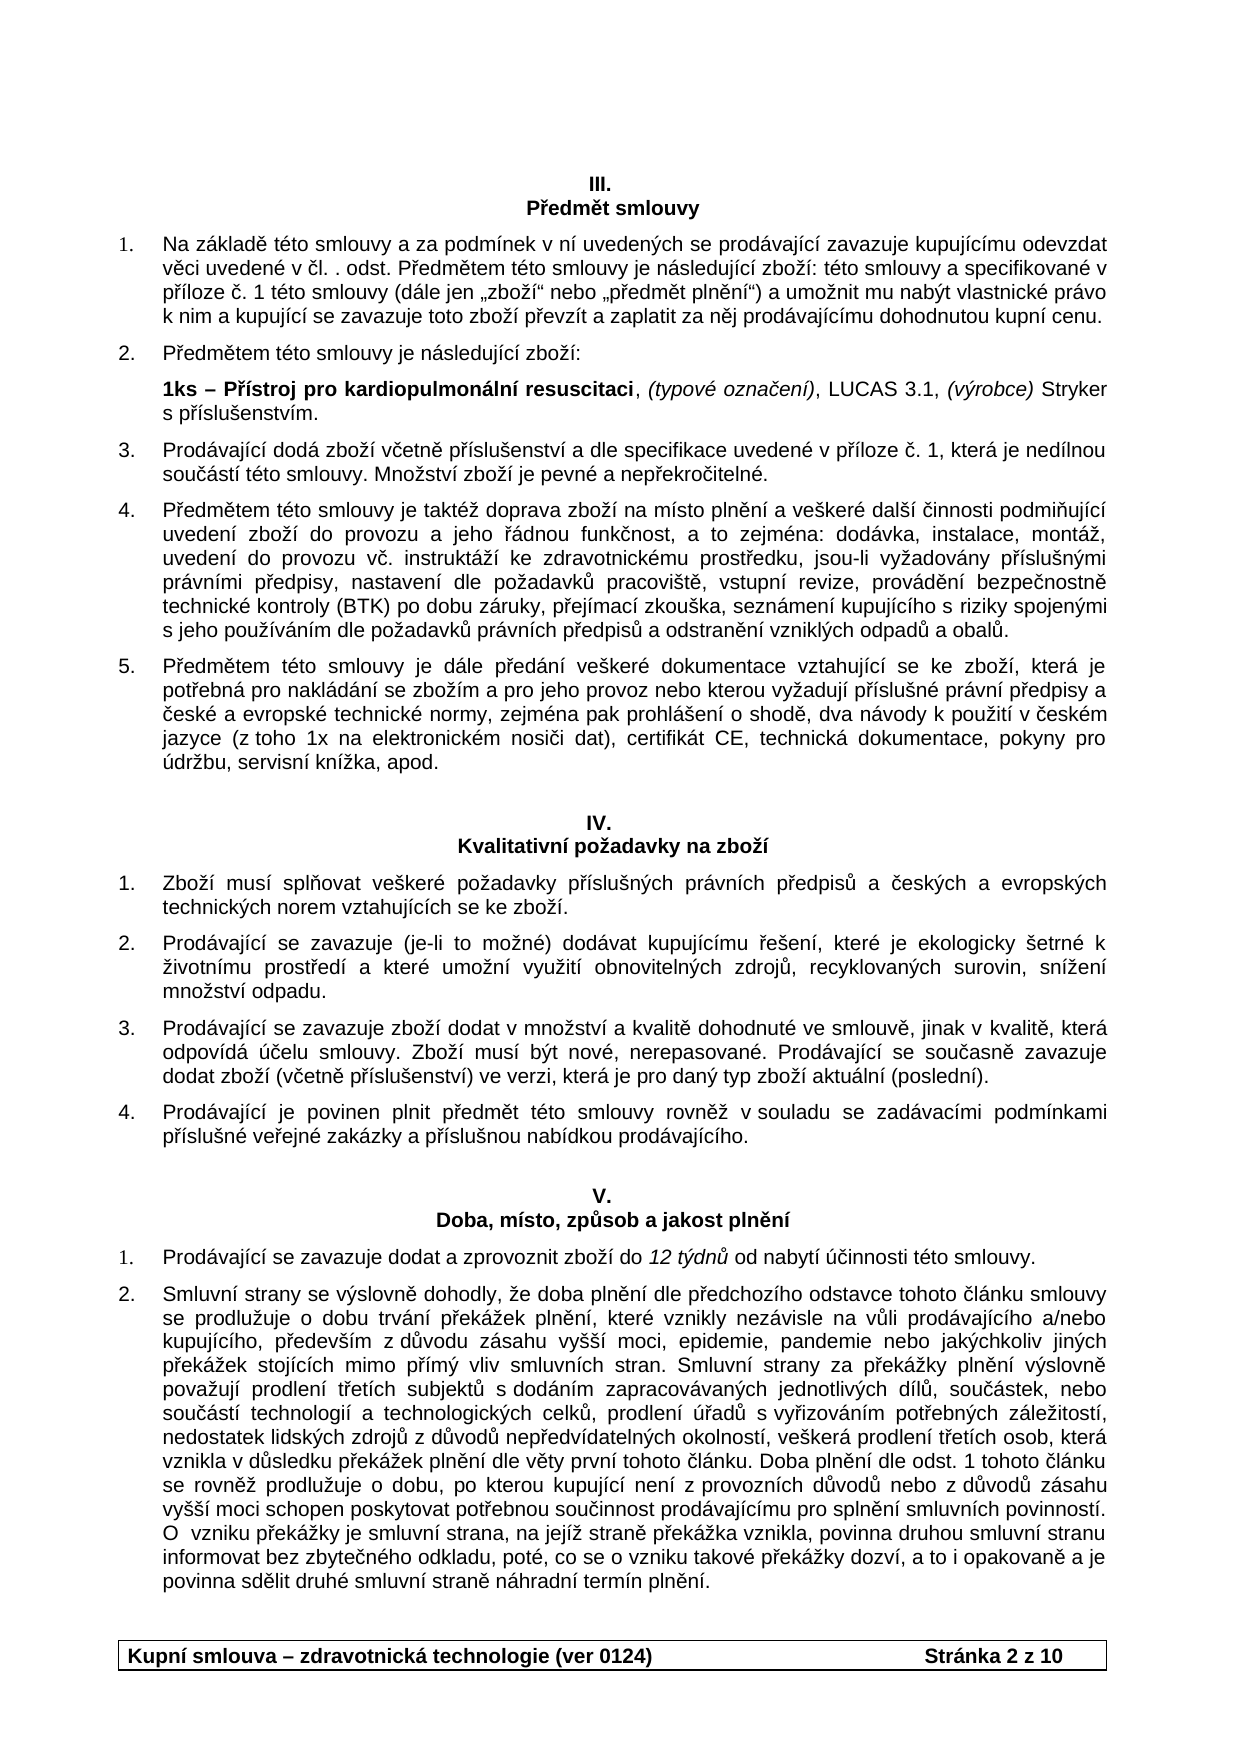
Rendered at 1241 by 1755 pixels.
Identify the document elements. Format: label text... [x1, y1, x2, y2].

list Na základě této smlouvy a za podmínek v ní uvedených se prodávající zavazuje kupujícímu odevzdat věci uvedené v čl. III. odst. 2 této smlouvy a specifikované v příloze č. 1 této smlouvy (dále jen „zboží“ nebo „předmět plnění“) a umožnit mu nabýt vlastnické právo k nim a kupující se zavazuje toto zboží převzít a zaplatit za něj prodávajícímu dohodnutou kupní cenu. [118, 232, 1107, 328]
list Zboží musí splňovat veškeré požadavky příslušných právních předpisů a českých a evropských technických norem vztahujících se ke zboží. [118, 871, 1107, 919]
subtitle Předmět smlouvy [118, 196, 1107, 219]
subtitle Doba, místo, způsob a jakost plnění [118, 1208, 1107, 1232]
list Prodávající je povinen plnit předmět této smlouvy rovněž v souladu se zadávacími podmínkami příslušné veřejné zakázky a příslušnou nabídkou prodávajícího. [118, 1100, 1107, 1148]
list Prodávající dodá zboží včetně příslušenství a dle specifikace uvedené v příloze č. 1, která je nedílnou součástí této smlouvy. Množství zboží je pevné a nepřekročitelné. [118, 437, 1107, 485]
list Předmětem této smlouvy je dále předání veškeré dokumentace vztahující se ke zboží, která je potřebná pro nakládání se zbožím a pro jeho provoz nebo kterou vyžadují příslušné právní předpisy a české a evropské technické normy, zejména pak prohlášení o shodě, dva návody k použití v českém jazyce (z toho 1x na elektronickém nosiči dat), certifikát CE, technická dokumentace, pokyny pro údržbu, servisní knížka, apod. [118, 654, 1107, 774]
list Předmětem této smlouvy je následující zboží: [118, 341, 1107, 364]
list Předmětem této smlouvy je taktéž doprava zboží na místo plnění a veškeré další činnosti podmiňující uvedení zboží do provozu a jeho řádnou funkčnost, a to zejména: dodávka, instalace, montáž, uvedení do provozu vč. instruktáží ke zdravotnickému prostředku, jsou-li vyžadovány příslušnými právními předpisy, nastavení dle požadavků pracoviště, vstupní revize, provádění bezpečnostně technické kontroly (BTK) po dobu záruky, přejímací zkouška, seznámení kupujícího s riziky spojenými s jeho používáním dle požadavků právních předpisů a odstranění vzniklých odpadů a obalů. [118, 498, 1107, 642]
subtitle Kvalitativní požadavky na zboží [118, 834, 1107, 858]
list Prodávající se zavazuje (je-li to možné) dodávat kupujícímu řešení, které je ekologicky šetrné k životnímu prostředí a které umožní využití obnovitelných zdrojů, recyklovaných surovin, snížení množství odpadu. [118, 931, 1107, 1003]
list Prodávající se zavazuje dodat a zprovoznit zboží do 12 týdnů od nabytí účinnosti této smlouvy. [118, 1245, 1107, 1269]
list Prodávající se zavazuje zboží dodat v množství a kvalitě dohodnuté ve smlouvě, jinak v kvalitě, která odpovídá účelu smlouvy. Zboží musí být nové, nerepasované. Prodávající se současně zavazuje dodat zboží (včetně příslušenství) ve verzi, která je pro daný typ zboží aktuální (poslední). [118, 1016, 1107, 1087]
list Smluvní strany se výslovně dohodly, že doba plnění dle předchozího odstavce tohoto článku smlouvy se prodlužuje o dobu trvání překážek plnění, které vznikly nezávisle na vůli prodávajícího a/nebo kupujícího, především z důvodu zásahu vyšší moci, epidemie, pandemie nebo jakýchkoliv jiných překážek stojících mimo přímý vliv smluvních stran. Smluvní strany za překážky plnění výslovně považují prodlení třetích subjektů s dodáním zapracovávaných jednotlivých dílů, součástek, nebo součástí technologií a technologických celků, prodlení úřadů s vyřizováním potřebných záležitostí, nedostatek lidských zdrojů z důvodů nepředvídatelných okolností, veškerá prodlení třetích osob, která vznikla v důsledku překážek plnění dle věty první tohoto článku. Doba plnění dle odst. 1 tohoto článku se rovněž prodlužuje o dobu, po kterou kupující není z provozních důvodů nebo z důvodů zásahu vyšší moci schopen poskytovat potřebnou součinnost prodávajícímu pro splnění smluvních povinností. O vzniku překážky je smluvní strana, na jejíž straně překážka vznikla, povinna druhou smluvní stranu informovat bez zbytečného odkladu, poté, co se o vzniku takové překážky dozví, a to i opakovaně a je povinna sdělit druhé smluvní straně náhradní termín plnění. [118, 1281, 1107, 1593]
text 1ks – Přístroj pro kardiopulmonální resuscitaci, (typové označení), LUCAS 3.1, (výrobce) Stryker s příslušenstvím. [162, 377, 1107, 425]
